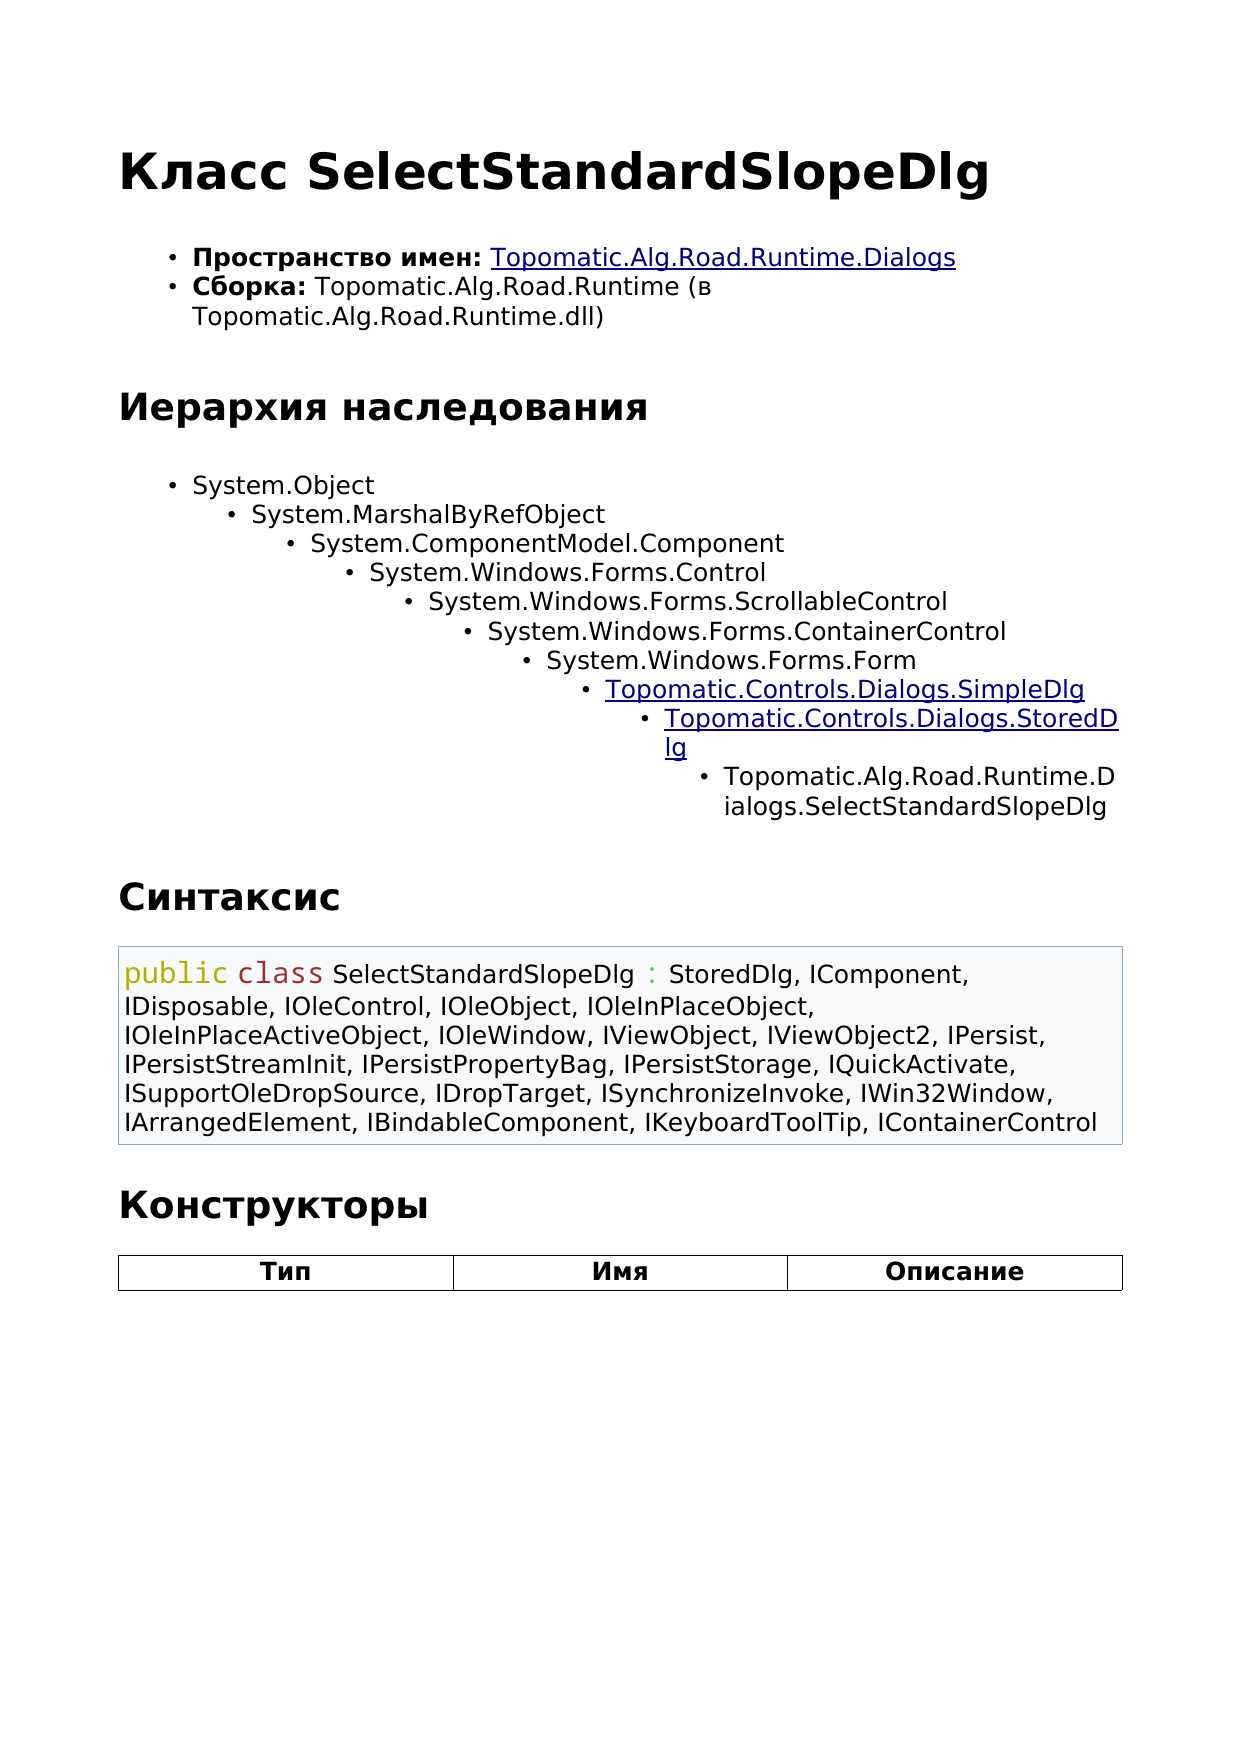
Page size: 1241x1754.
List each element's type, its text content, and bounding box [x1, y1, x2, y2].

list System.Object [177, 471, 1122, 500]
list Пространство имен: Topomatic.Alg.Road.Runtime.Dialogs [177, 243, 1122, 272]
table_header Имя [454, 1256, 787, 1289]
list Topomatic.Controls.Dialogs.SimpleDlg [591, 675, 1122, 704]
subtitle Конструкторы [118, 1183, 1122, 1227]
table_header Тип [119, 1256, 453, 1289]
list Сборка: Topomatic.Alg.Road.Runtime (в Topomatic.Alg.Road.Runtime.dll) [177, 272, 1122, 331]
list Topomatic.Controls.Dialogs.StoredDlg [649, 704, 1122, 763]
table_header Описание [788, 1256, 1122, 1289]
table_header public class SelectStandardSlopeDlg : StoredDlg, IComponent, IDisposable, IOleControl, IOleObject, IOleInPlaceObject, IOleInPlaceActiveObject, IOleWindow, IViewObject, IViewObject2, IPersist, IPersistStreamInit, IPersistPropertyBag, IPersistStorage, IQuickActivate, ISupportOleDropSource, IDropTarget, ISynchronizeInvoke, IWin32Window, IArrangedElement, IBindableComponent, IKeyboardToolTip, IContainerControl [119, 947, 1122, 1144]
list System.Windows.Forms.Form [531, 646, 1122, 675]
list System.MarshalByRefObject [236, 500, 1122, 529]
subtitle Класс SelectStandardSlopeDlg [118, 143, 1122, 201]
subtitle Иерархия наследования [118, 385, 1122, 429]
list System.Windows.Forms.Control [354, 558, 1122, 588]
list Topomatic.Alg.Road.Runtime.Dialogs.SelectStandardSlopeDlg [709, 763, 1122, 821]
list System.ComponentModel.Component [295, 529, 1122, 558]
list System.Windows.Forms.ScrollableControl [413, 588, 1122, 617]
subtitle Синтаксис [118, 875, 1122, 919]
list System.Windows.Forms.ContainerControl [472, 617, 1122, 646]
